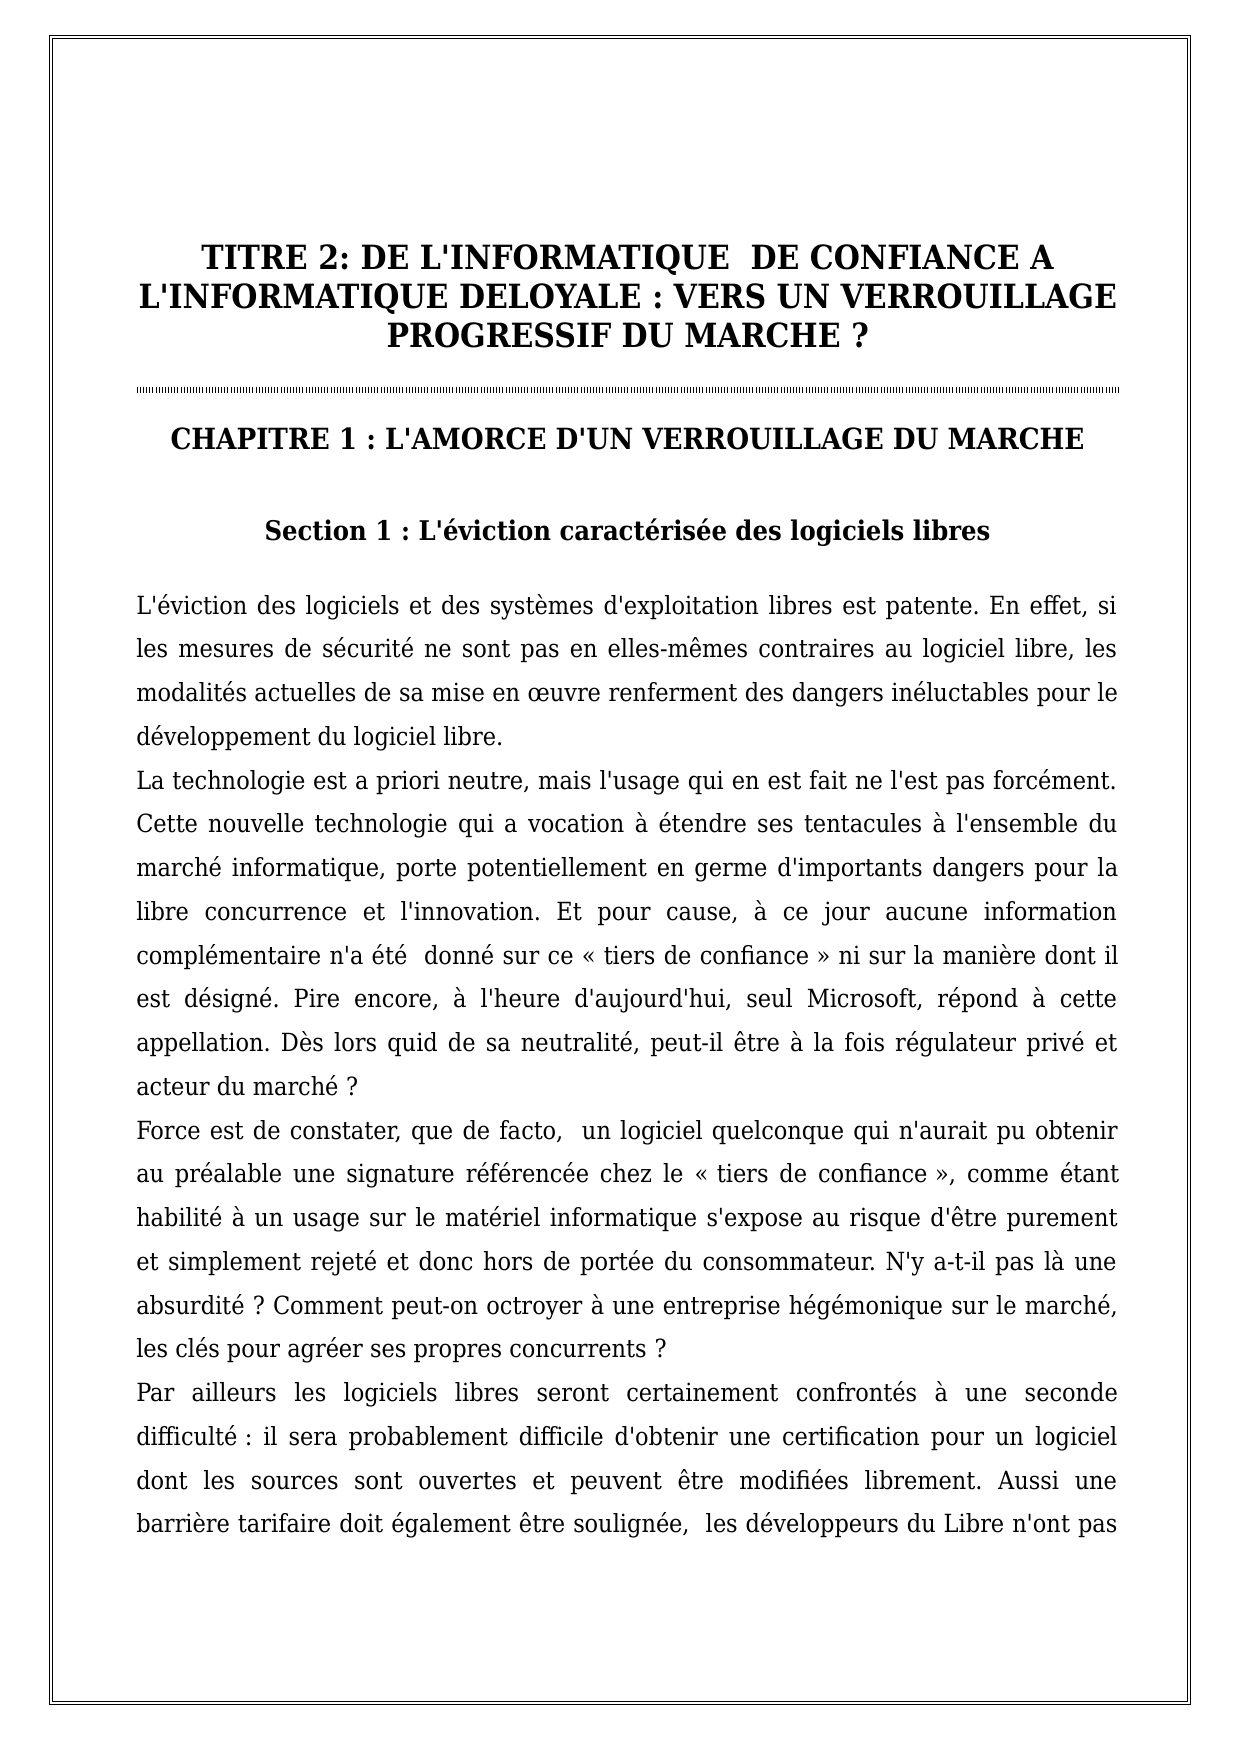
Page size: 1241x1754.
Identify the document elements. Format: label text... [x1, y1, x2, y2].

text L'éviction des logiciels et des systèmes d'exploitation libres est patente. En effet, si les mesures de sécurité ne sont pas en elles-mêmes contraires au logiciel libre, les modalités actuelles de sa mise en œuvre renferment des dangers inéluctables pour le développement du logiciel libre. [136, 591, 1119, 751]
text Force est de constater, que de facto, un logiciel quelconque qui n'aurait pu obtenir au préalable une signature référencée chez le « tiers de confiance », comme étant habilité à un usage sur le matériel informatique s'expose au risque d'être purement et simplement rejeté et donc hors de portée du consommateur. N'y a-t-il pas là une absurdité ? Comment peut-on octroyer à une entreprise hégémonique sur le marché, les clés pour agréer ses propres concurrents ? [136, 1116, 1119, 1364]
text La technologie est a priori neutre, mais l'usage qui en est fait ne l'est pas forcément. Cette nouvelle technologie qui a vocation à étendre ses tentacules à l'ensemble du marché informatique, porte potentiellement en germe d'importants dangers pour la libre concurrence et l'innovation. Et pour cause, à ce jour aucune information complémentaire n'a été donné sur ce « tiers de confiance » ni sur la manière dont il est désigné. Pire encore, à l'heure d'aujourd'hui, seul Microsoft, répond à cette appellation. Dès lors quid de sa neutralité, peut-il être à la fois régulateur privé et acteur du marché ? [136, 766, 1119, 1101]
subtitle CHAPITRE 1 : L'AMORCE D'UN VERROUILLAGE DU MARCHE [136, 422, 1119, 457]
subtitle TITRE 2: DE L'INFORMATIQUE DE CONFIANCE A L'INFORMATIQUE DELOYALE : VERS UN VERROUILLAGE PROGRESSIF DU MARCHE ? [136, 238, 1119, 356]
text Par ailleurs les logiciels libres seront certainement confrontés à une seconde difficulté : il sera probablement difficile d'obtenir une certification pour un logiciel dont les sources sont ouvertes et peuvent être modifiées librement. Aussi une barrière tarifaire doit également être soulignée, les développeurs du Libre n'ont pas [136, 1378, 1119, 1539]
subtitle Section 1 : L'éviction caractérisée des logiciels libres [136, 515, 264, 547]
subtitle Section 1 : L'éviction caractérisée des logiciels libres [991, 515, 1119, 547]
